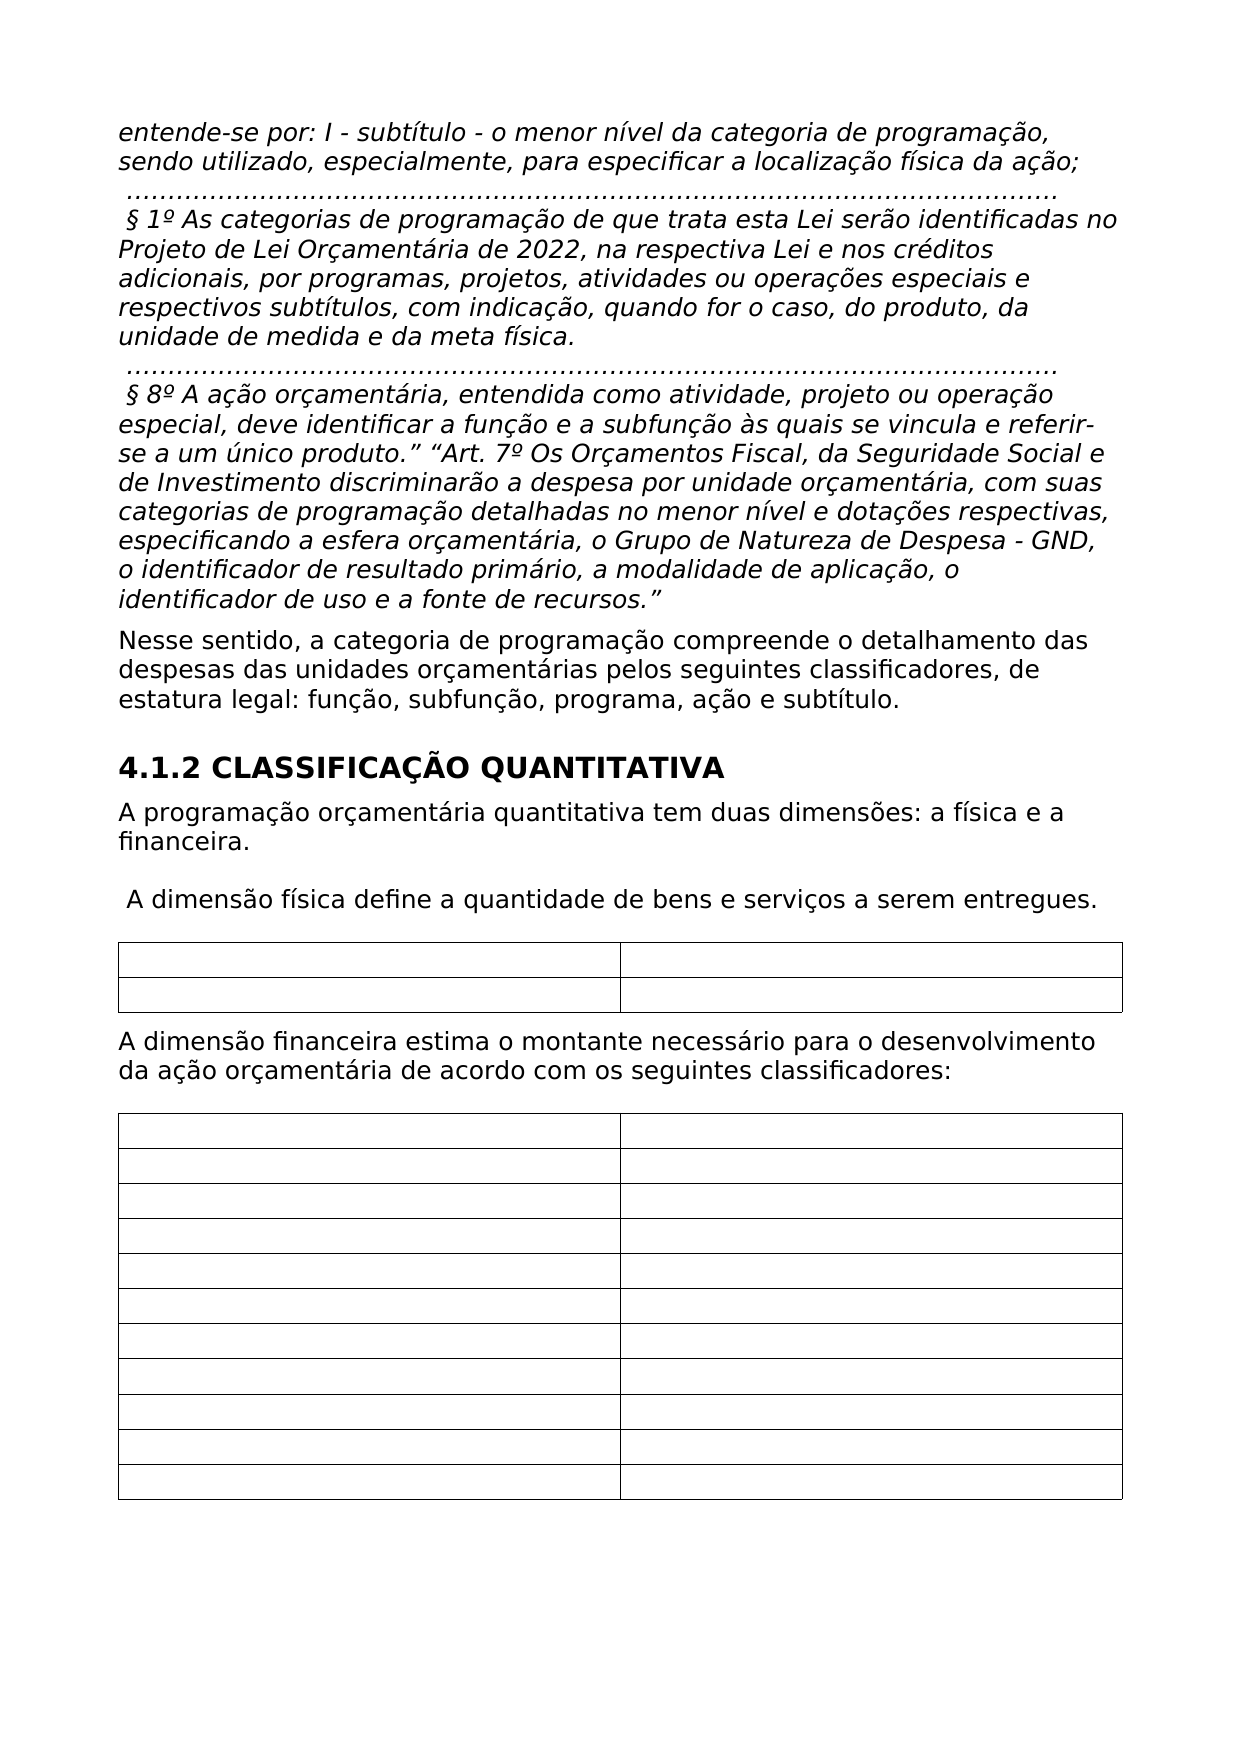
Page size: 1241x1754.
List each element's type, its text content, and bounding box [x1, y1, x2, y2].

table_cell [621, 1359, 1122, 1393]
table_cell [119, 978, 620, 1012]
table_header [119, 1114, 620, 1148]
table_cell [119, 1324, 620, 1358]
table_cell [119, 1289, 620, 1323]
table_cell [119, 1359, 620, 1393]
text A programação orçamentária quantitativa tem duas dimensões: a física e a financeira. A dimensão física define a quantidade de bens e serviços a serem entregues. [118, 798, 1122, 914]
table_cell [621, 1254, 1122, 1288]
table_cell [119, 1254, 620, 1288]
table_cell [119, 1465, 620, 1499]
table_cell [119, 1395, 620, 1428]
table_cell [621, 1324, 1122, 1358]
table_cell [621, 1289, 1122, 1323]
text Nesse sentido, a categoria de programação compreende o detalhamento das despesas das unidades orçamentárias pelos seguintes classificadores, de estatura legal: função, subfunção, programa, ação e subtítulo. [118, 626, 1122, 714]
table_cell [621, 1430, 1122, 1464]
table_cell [621, 1149, 1122, 1183]
table_cell [621, 1184, 1122, 1218]
table_cell [621, 978, 1122, 1012]
table_cell [621, 1465, 1122, 1499]
table_cell [621, 1395, 1122, 1428]
table_header [621, 1114, 1122, 1148]
table_header [119, 943, 620, 977]
table_cell [119, 1184, 620, 1218]
table_cell [119, 1149, 620, 1183]
table_cell [119, 1430, 620, 1464]
text A dimensão financeira estima o montante necessário para o desenvolvimento da ação orçamentária de acordo com os seguintes classificadores: [118, 1027, 1122, 1085]
table_header [621, 943, 1122, 977]
table_cell [119, 1219, 620, 1253]
text entende-se por: I - subtítulo - o menor nível da categoria de programação, sendo utilizado, especialmente, para especificar a localização física da ação; …………………………………………………………………………………………………. § 1º As categorias de programação de que trata esta Lei serão identificadas no Projeto de Lei Orçamentária de 2022, na respectiva Lei e nos créditos adicionais, por programas, projetos, atividades ou operações especiais e respectivos subtítulos, com indicação, quando for o caso, do produto, da unidade de medida e da meta física. …………………………………………………………………………………………………. § 8º A ação orçamentária, entendida como atividade, projeto ou operação especial, deve identificar a função e a subfunção às quais se vincula e referir-se a um único produto.” “Art. 7º Os Orçamentos Fiscal, da Seguridade Social e de Investimento discriminarão a despesa por unidade orçamentária, com suas categorias de programação detalhadas no menor nível e dotações respectivas, especificando a esfera orçamentária, o Grupo de Natureza de Despesa - GND, o identificador de resultado primário, a modalidade de aplicação, o identificador de uso e a fonte de recursos.” [118, 118, 1122, 614]
table_cell [621, 1219, 1122, 1253]
subtitle 4.1.2 CLASSIFICAÇÃO QUANTITATIVA [118, 751, 1122, 785]
